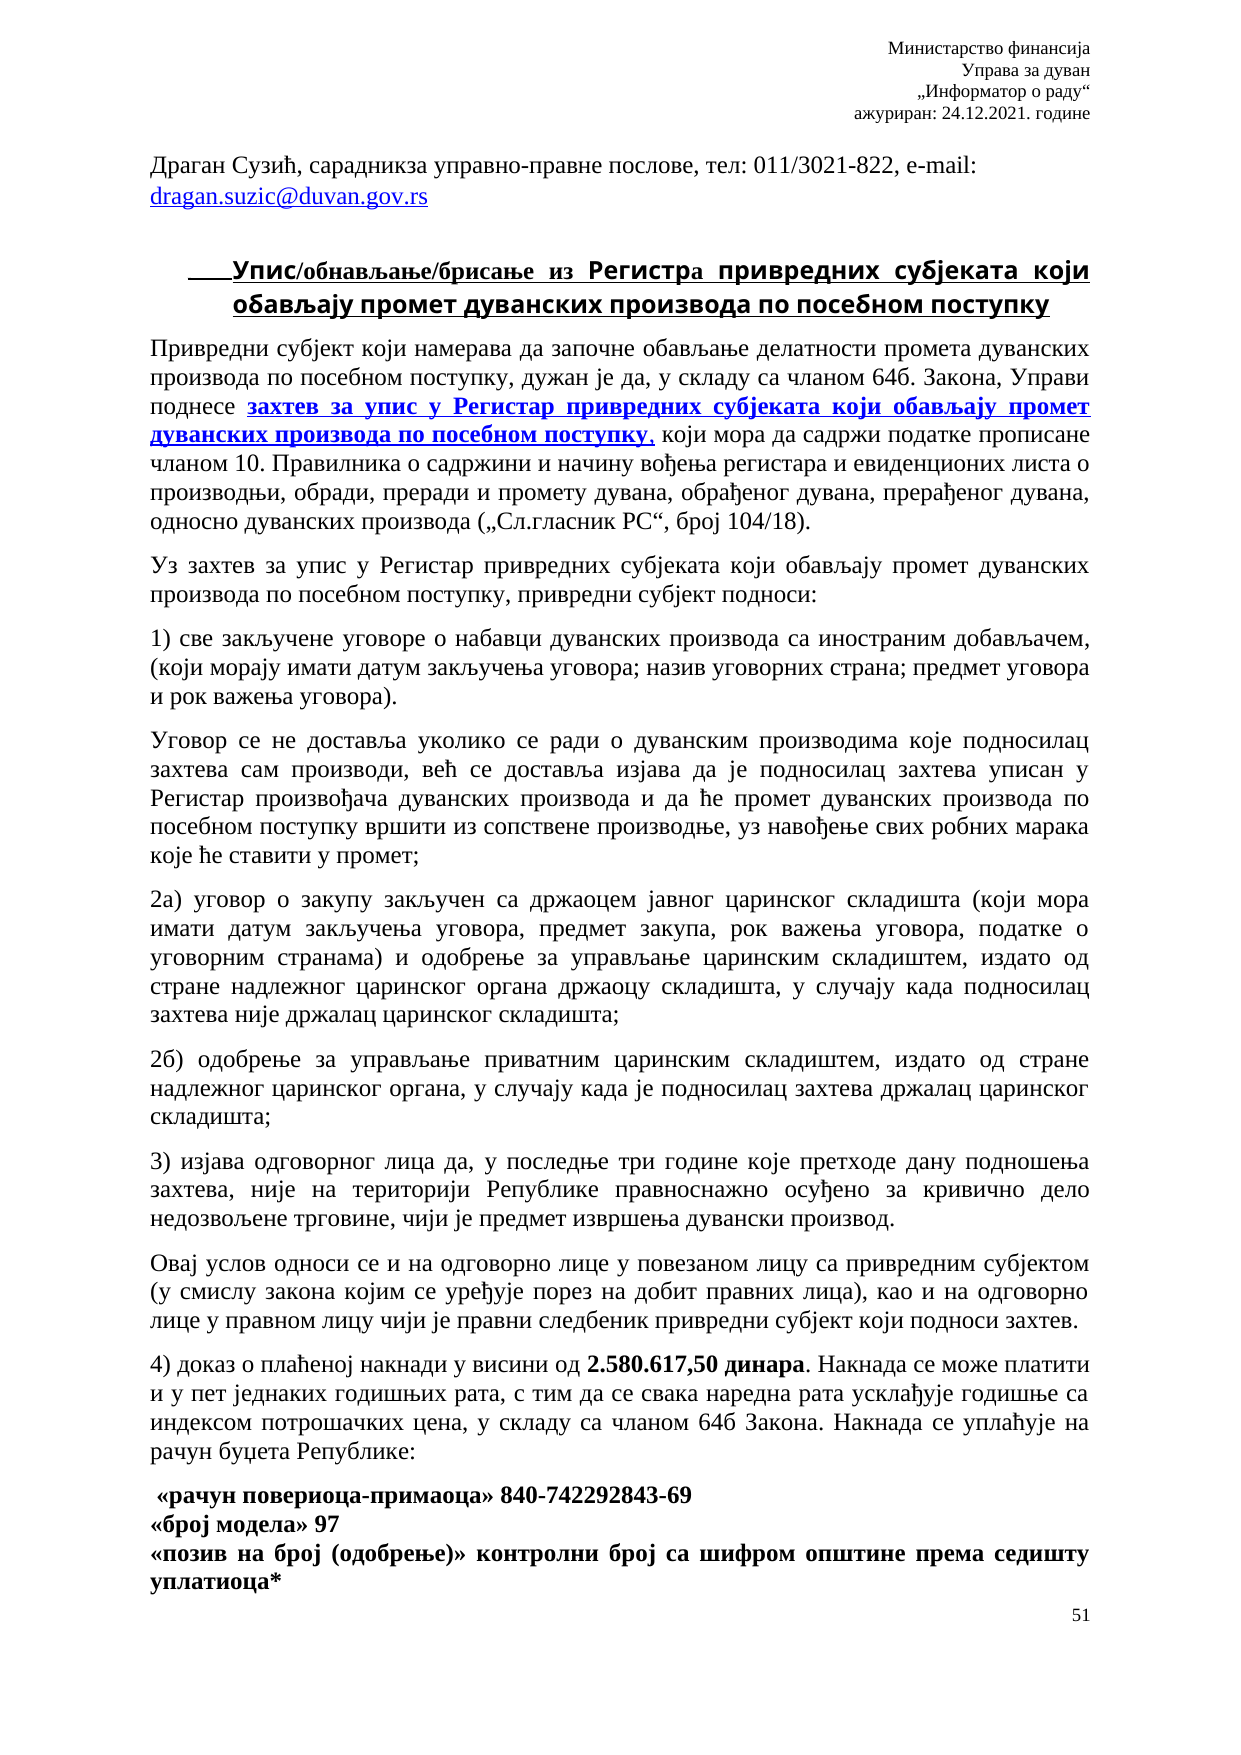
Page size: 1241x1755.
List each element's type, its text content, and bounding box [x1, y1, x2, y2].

text Уговор се не доставља уколико се ради о дуванским производима које подносилац захтева сам производи, већ се доставља изјава да је подносилац захтева уписан у Регистар произвођача дуванских производа и да ће промет дуванских производа по посебном поступку вршити из сопствене производње, уз навођење свих робних марака које ће ставити у промет; [150, 725, 1090, 869]
text «позив на број (одобрење)» контролни број са шифром општине према седишту уплатиоца* [150, 1538, 1090, 1595]
text 3) изјава одговорног лица да, у последње три године које претходе дану подношења захтева, није на територији Републике правноснажно осуђено за кривично дело недозвољене трговине, чији је предмет извршења дувански производ. [150, 1146, 1090, 1232]
text Привредни субјект који намерава да започне обављање делатности промета дуванских производа по посебном поступку, дужан је да, у складу са чланом 64б. Закона, Управи поднесе захтев за упис у Регистар привредних субјекaта који обављају промет дуванских производа по посебном поступку, који мора да садржи податке прописане чланом 10. Правилника о садржини и начину вођења регистара и евиденционих листа о производњи, обради, преради и промету дувана, обрађеног дувана, прерађеног дувана, односно дуванских производа („Сл.гласник РС“, број 104/18). [150, 333, 1090, 534]
text 2б) одобрење за управљање приватним царинским складиштем, издато од стране надлежног царинског органа, у случају када је подносилац захтева држалац царинског складишта; [150, 1044, 1090, 1130]
text «број модела» 97 [150, 1509, 1090, 1538]
text «рачун повериоца-примаоца» 840-742292843-69 [150, 1480, 1090, 1509]
subtitle Упис/обнављање/брисање из Регистра привредних субјекaта који обављају промет дуванских производа по посебном поступку [187, 253, 1090, 321]
text Уз захтев за упис у Регистар привредних субјекaта који обављају промет дуванских производа по посебном поступку, привредни субјект подноси: [150, 550, 1090, 608]
text 1) све закључене уговоре о набавци дуванских производа са иностраним добављачем, (који морају имати датум закључења уговора; назив уговорних страна; предмет уговора и рок важења уговора). [150, 623, 1090, 709]
text 2а) уговор о закупу закључен са држаоцем јавног царинског складишта (који мора имати датум закључења уговора, предмет закупа, рок важења уговора, податке о уговорним странама) и одобрење за управљање царинским складиштем, издато од стране надлежног царинског органа држаоцу складишта, у случају када подносилац захтева није држалац царинског складишта; [150, 884, 1090, 1028]
text 4) доказ о плаћеној накнади у висини од 2.580.617,50 динара. Накнада се може платити и у пет једнаких годишњих рата, с тим да се свака наредна рата усклађује годишње са индексом потрошачких цена, у складу са чланом 64б Закона. Накнада се уплаћује на рачун буџета Републике: [150, 1349, 1090, 1464]
text Драган Сузић, сарадникза управно-правне послове, тел: 011/3021-822, е-mail: dragan.suzic@duvan.gov.rs [150, 150, 1090, 209]
text Овај услов односи се и на одговорно лице у повезаном лицу са привредним субјектом (у смислу закона којим се уређује порез на добит правних лица), као и на одговорно лице у правном лицу чији је правни следбеник привредни субјект који подноси захтев. [150, 1248, 1090, 1334]
